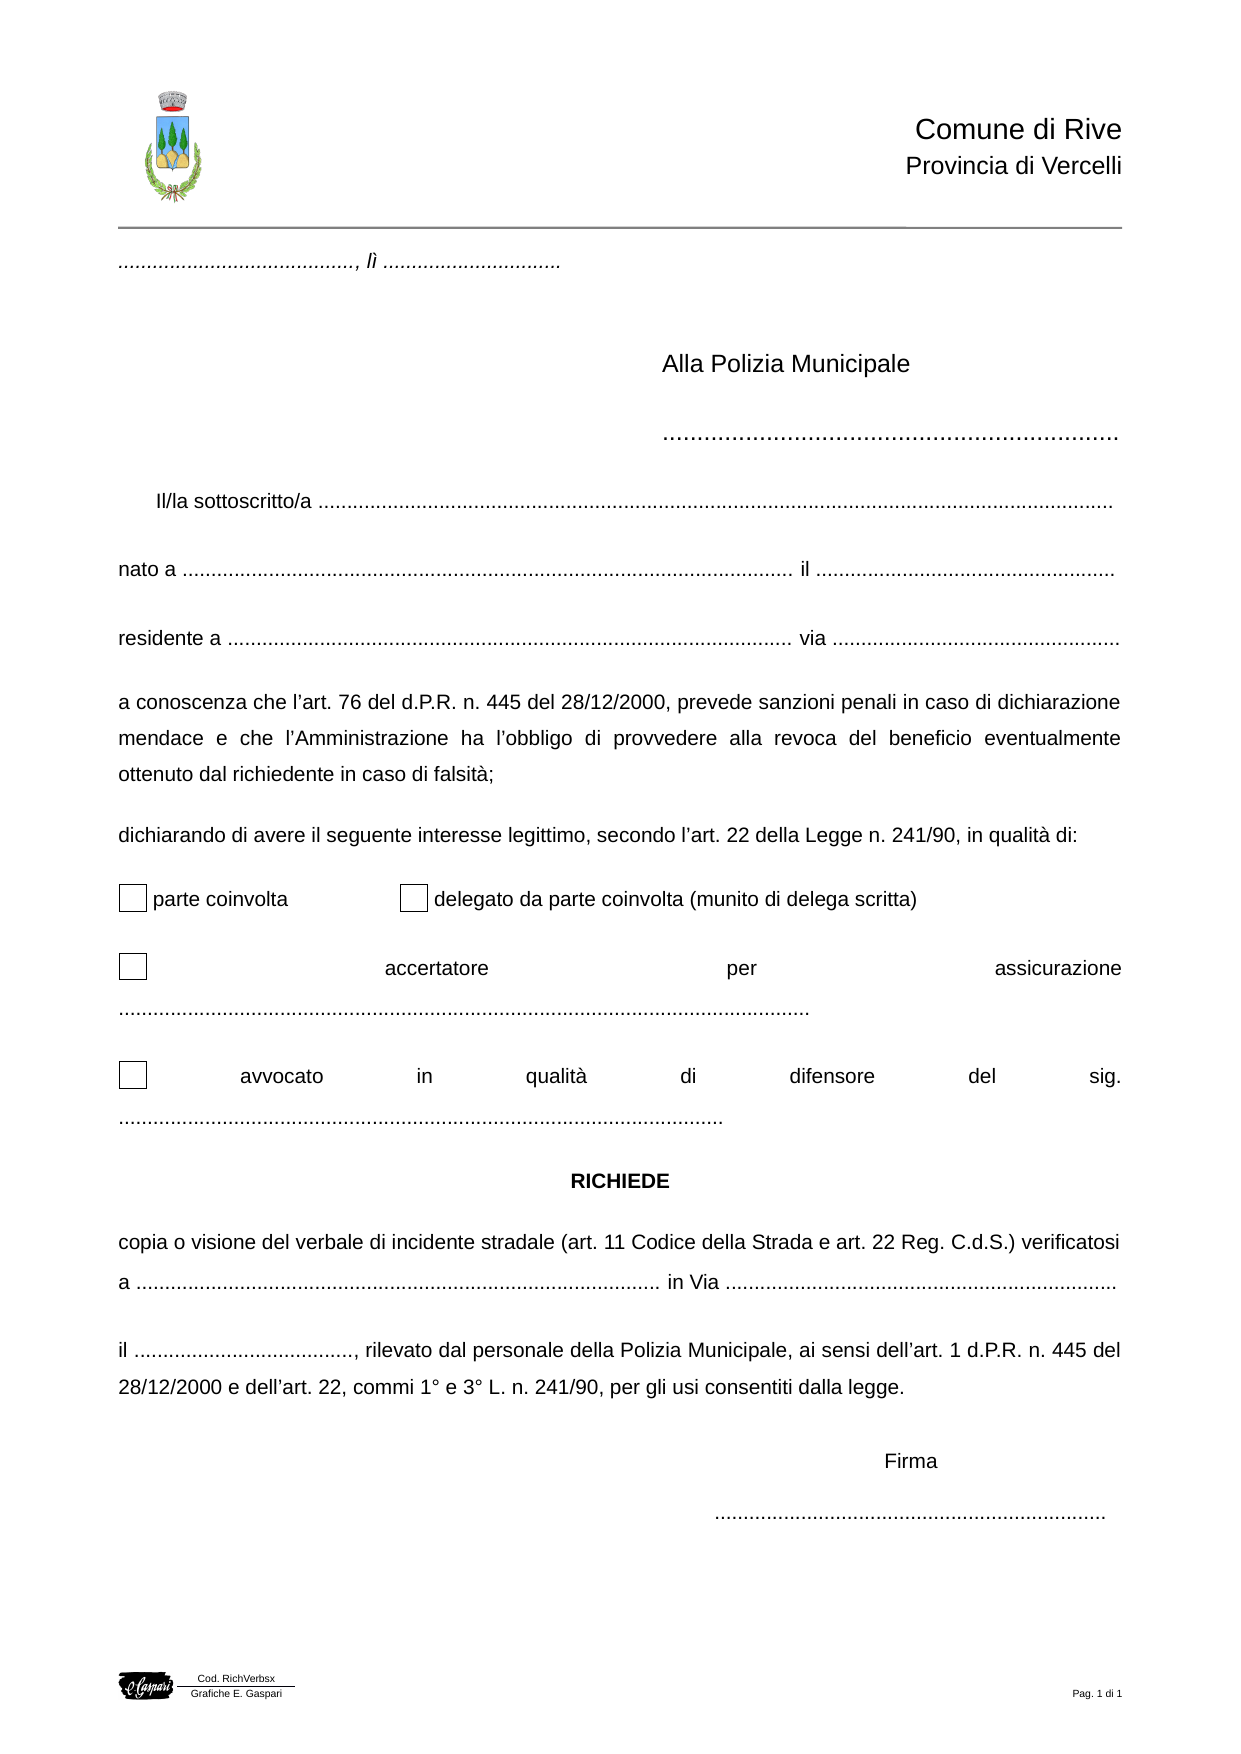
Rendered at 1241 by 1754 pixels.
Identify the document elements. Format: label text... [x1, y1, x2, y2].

text parte coinvolta delegato da parte coinvolta (munito di delega scritta) [118, 883, 1122, 912]
text avvocato in qualità di difensore del sig. ......................................................................................................... [118, 1060, 1122, 1130]
text nato a .......................................................................................................... il .................................................... [118, 553, 1122, 582]
picture [122, 82, 224, 213]
text il ......................................, rilevato dal personale della Polizia Municipale, ai sensi dell’art. 1 d.P.R. n. 445 del 28/12/2000 e dell’art. 22, commi 1° e 3° L. n. 241/90, per gli usi consentiti dalla legge. [118, 1334, 1122, 1399]
text a conoscenza che l’art. 76 del d.P.R. n. 445 del 28/12/2000, prevede sanzioni penali in caso di dichiarazione mendace e che l’Amministrazione ha l’obbligo di provvedere alla revoca del beneficio eventualmente ottenuto dal richiedente in caso di falsità; [118, 690, 1122, 786]
text .................................................................... [699, 1496, 1122, 1525]
picture [118, 1671, 174, 1700]
text RICHIEDE [118, 1169, 1122, 1193]
text Firma [699, 1448, 1122, 1472]
text residente a .................................................................................................. via .................................................. [118, 622, 1122, 650]
text Il/la sottoscritto/a .......................................................................................................................................... [118, 485, 1122, 514]
text Comune di Rive [224, 112, 1122, 146]
text accertatore per assicurazione ........................................................................................................................ [118, 952, 1122, 1021]
text .................................................................. [118, 417, 1122, 446]
text Provincia di Vercelli [224, 151, 1122, 180]
text dichiarando di avere il seguente interesse legittimo, secondo l’art. 22 della Legge n. 241/90, in qualità di: [118, 822, 1122, 846]
text copia o visione del verbale di incidente stradale (art. 11 Codice della Strada e art. 22 Reg. C.d.S.) verificatosi a ........................................................................................... in Via .................................................................... [118, 1230, 1122, 1295]
text ........................................., lì ............................... [118, 245, 1122, 274]
text Alla Polizia Municipale [118, 349, 1122, 378]
